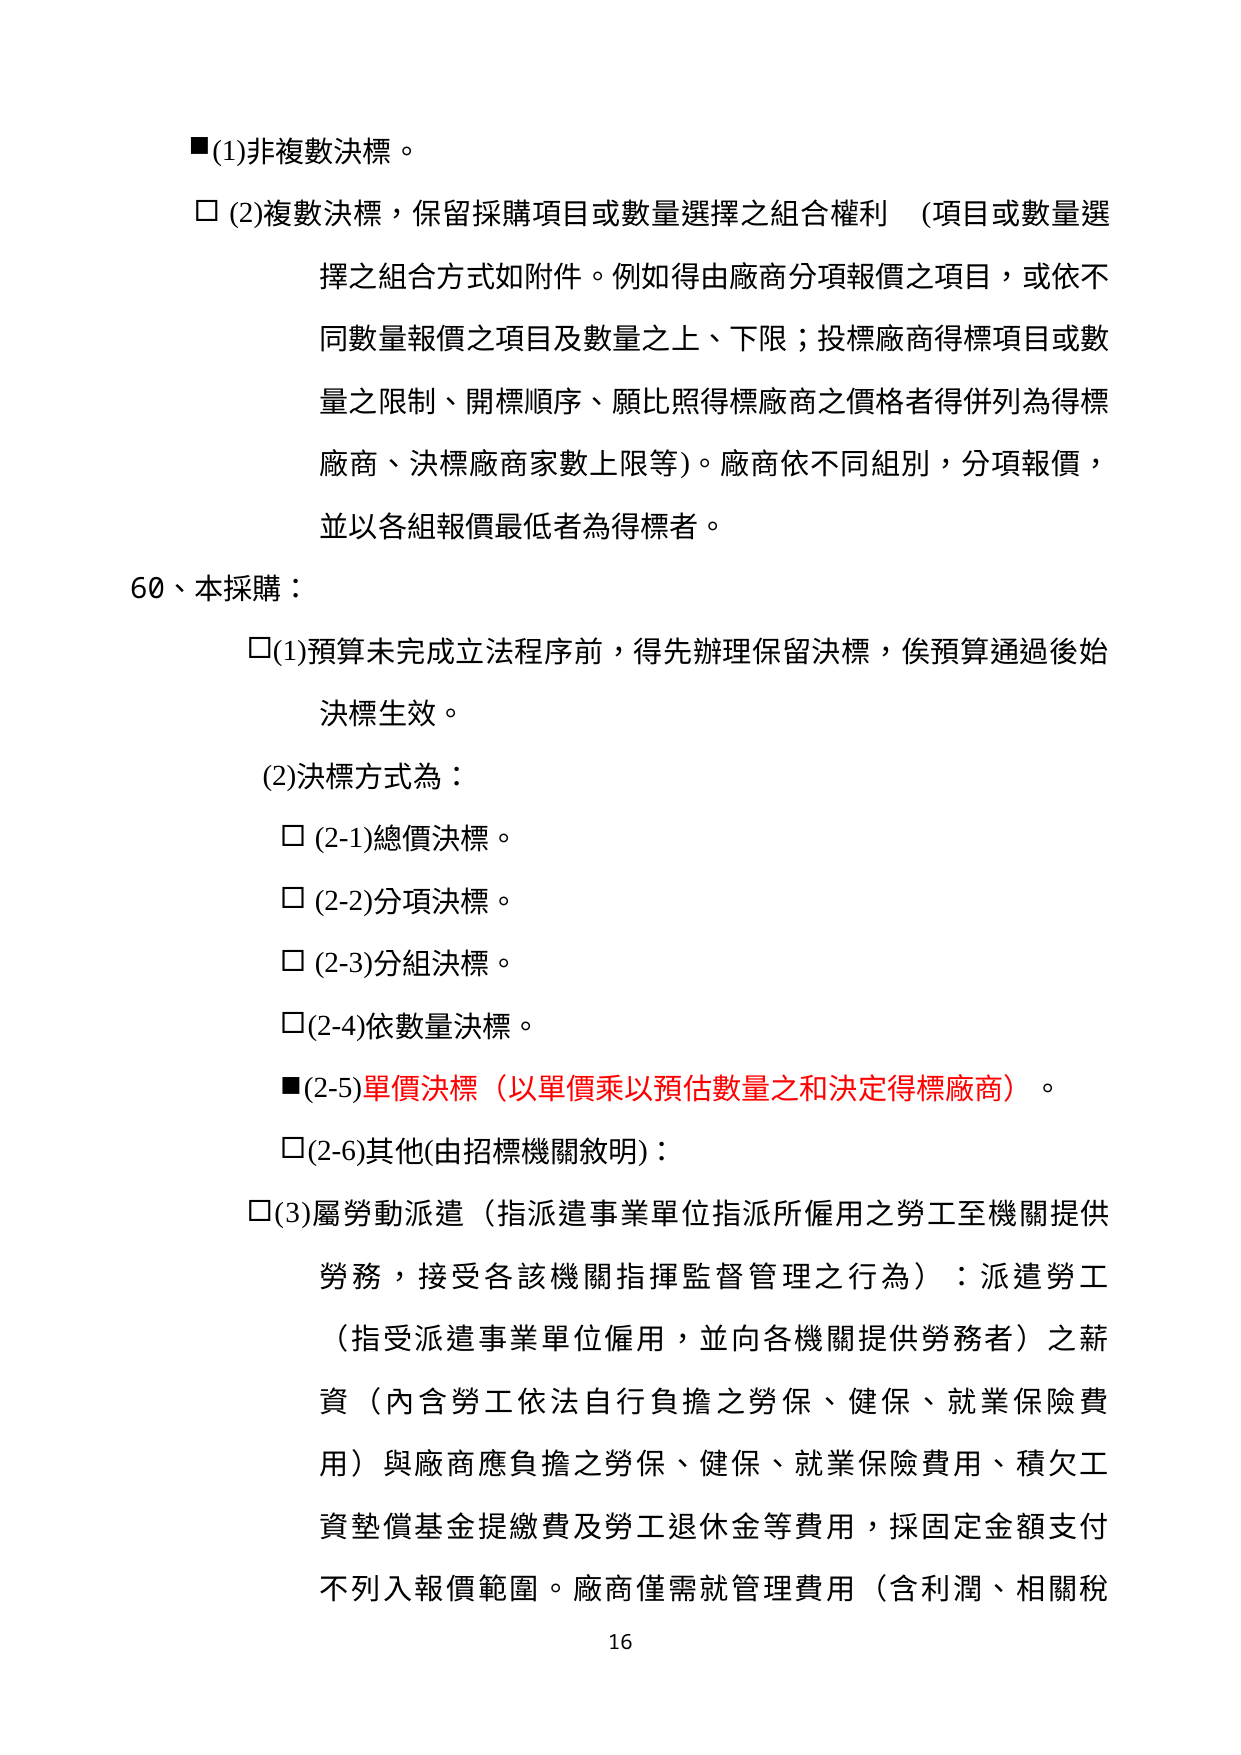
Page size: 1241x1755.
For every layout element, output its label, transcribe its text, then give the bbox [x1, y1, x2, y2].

text (3)屬勞動派遣（指派遣事業單位指派所僱用之勞工至機關提供勞務，接受各該機關指揮監督管理之行為）：派遣勞工（指受派遣事業單位僱用，並向各機關提供勞務者）之薪資（內含勞工依法自行負擔之勞保、健保、就業保險費用）與廠商應負擔之勞保、健保、就業保險費用、積欠工資墊償基金提繳費及勞工退休金等費用，採固定金額支付，不列入報價範圍。廠商僅需就管理費用（含利潤、相關稅捐及管理所需一切費用等）報價。決標後，廠商報價與前述固定金額合計為契約總價，詳如附件報價明細表【註：報價明細表範例如附件，機關於招標時依案件性質參酌調整後附於投標須知。派遣勞工之加班費及差旅費，不含於契約價金，如發生此等費用，其計算方式依勞動法令規定另行支付】。 [247, 1170, 1110, 1608]
text (2)決標方式為： [197, 733, 1110, 795]
text  (2-1)總價決標。 [280, 795, 1110, 858]
text  (2)複數決標，保留採購項目或數量選擇之組合權利 (項目或數量選擇之組合方式如附件。例如得由廠商分項報價之項目，或依不同數量報價之項目及數量之上、下限；投標廠商得標項目或數量之限制、開標順序、願比照得標廠商之價格者得併列為得標廠商、決標廠商家數上限等)。廠商依不同組別，分項報價，並以各組報價最低者為得標者。 [130, 170, 1110, 545]
text  (2-3)分組決標。 [280, 920, 1110, 983]
text  (2-2)分項決標。 [280, 858, 1110, 920]
text (2-6)其他(由招標機關敘明)： [280, 1108, 1110, 1170]
text (1)預算未完成立法程序前，得先辦理保留決標，俟預算通過後始決標生效。 [247, 608, 1110, 733]
text (1)非複數決標。 [130, 108, 1110, 170]
text (2-4)依數量決標。 [280, 983, 1110, 1045]
text (2-5)單價決標（以單價乘以預估數量之和決定得標廠商）。 [280, 1045, 1110, 1108]
list 本採購： [130, 545, 1110, 608]
